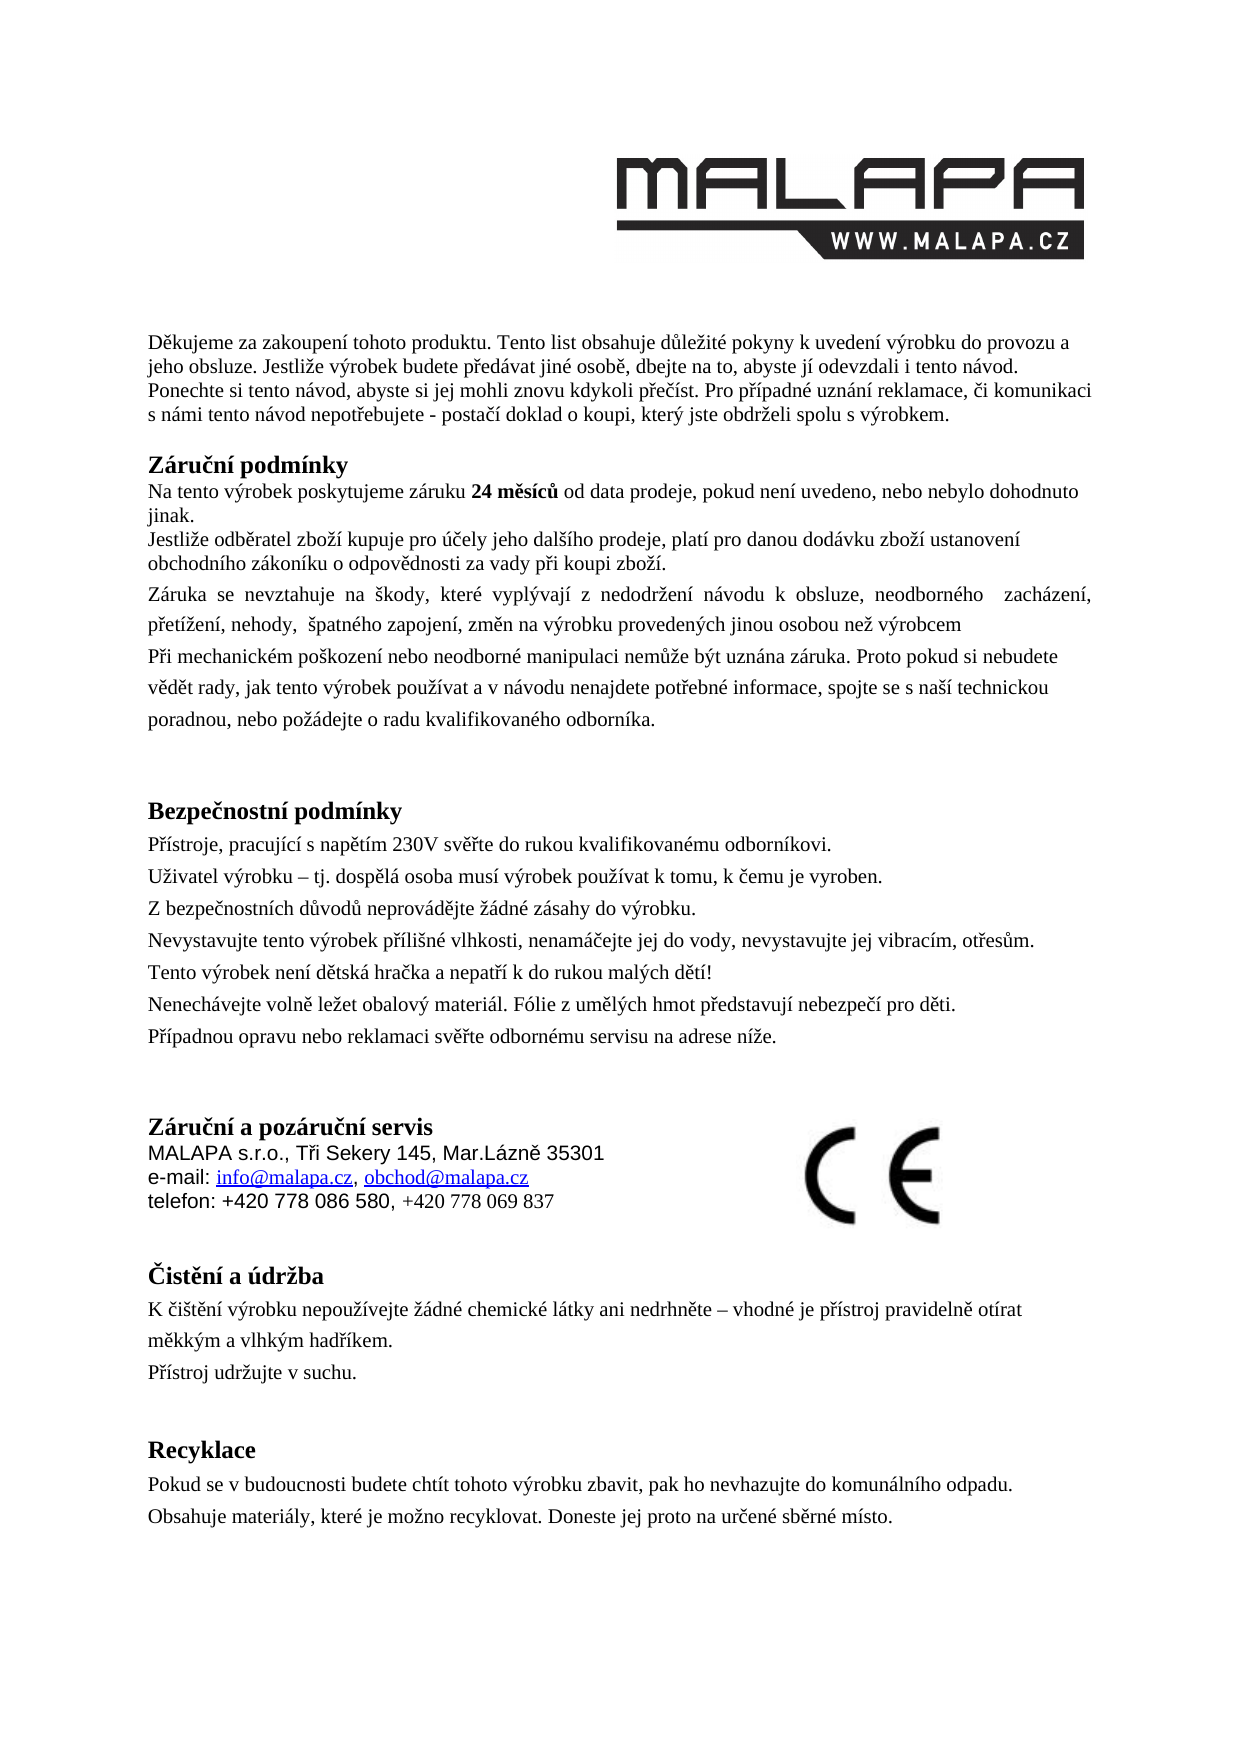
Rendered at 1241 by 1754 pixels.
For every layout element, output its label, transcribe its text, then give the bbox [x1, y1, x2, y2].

text K čištění výrobku nepoužívejte žádné chemické látky ani nedrhněte – vhodné je přístroj pravidelně otírat měkkým a vlhkým hadříkem. [148, 1289, 1093, 1352]
text e-mail: info@malapa.cz, obchod@malapa.cz [148, 1164, 794, 1189]
text MALAPA s.r.o., Tři Sekery 145, Mar.Lázně 35301 [148, 1141, 794, 1164]
text [951, 1141, 1093, 1164]
text Bezpečnostní podmínky [148, 793, 1093, 825]
picture [796, 1118, 949, 1233]
text Záruka se nevztahuje na škody, které vyplývají z nedodržení návodu k obsluze, neodborného zacházení, přetížení, nehody, špatného zapojení, změn na výrobku provedených jinou osobou než výrobcem [148, 575, 1093, 636]
text Případnou opravu nebo reklamaci svěřte odbornému servisu na adrese níže. [148, 1016, 1093, 1048]
text Uživatel výrobku – tj. dospělá osoba musí výrobek používat k tomu, k čemu je vyroben. [148, 856, 1093, 888]
text telefon: +420 778 086 580, +420 778 069 837 [148, 1189, 794, 1213]
text Záruční a pozáruční servis [148, 1112, 1093, 1234]
text Pokud se v budoucnosti budete chtít tohoto výrobku zbavit, pak ho nevhazujte do komunálního odpadu. Obsahuje materiály, které je možno recyklovat. Doneste jej proto na určené sběrné místo. [148, 1464, 1093, 1528]
text Přístroj udržujte v suchu. [148, 1352, 1093, 1384]
text Nenechávejte volně ležet obalový materiál. Fólie z umělých hmot představují nebezpečí pro děti. [148, 984, 1093, 1016]
picture [614, 154, 1088, 263]
text Děkujeme za zakoupení tohoto produktu. Tento list obsahuje důležité pokyny k uvedení výrobku do provozu a jeho obsluze. Jestliže výrobek budete předávat jiné osobě, dbejte na to, abyste jí odevzdali i tento návod. Ponechte si tento návod, abyste si jej mohli znovu kdykoli přečíst. Pro případné uznání reklamace, či komunikaci s námi tento návod nepotřebujete - postačí doklad o koupi, který jste obdrželi spolu s výrobkem. [148, 330, 1093, 426]
text Čistění a údržba [148, 1261, 1093, 1289]
text Jestliže odběratel zboží kupuje pro účely jeho dalšího prodeje, platí pro danou dodávku zboží ustanovení obchodního zákoníku o odpovědnosti za vady při koupi zboží. [148, 527, 1093, 575]
text Nevystavujte tento výrobek přílišné vlhkosti, nenamáčejte jej do vody, nevystavujte jej vibracím, otřesům. [148, 920, 1093, 952]
text Na tento výrobek poskytujeme záruku 24 měsíců od data prodeje, pokud není uvedeno, nebo nebylo dohodnuto jinak. [148, 479, 1093, 527]
text Záruční podmínky [148, 450, 1093, 479]
text [951, 1164, 1093, 1189]
text Přístroje, pracující s napětím 230V svěřte do rukou kvalifikovanému odborníkovi. [148, 825, 1093, 856]
text Z bezpečnostních důvodů neprovádějte žádné zásahy do výrobku. [148, 888, 1093, 920]
text [951, 1189, 1093, 1213]
text Tento výrobek není dětská hračka a nepatří k do rukou malých dětí! [148, 952, 1093, 984]
text Recyklace [148, 1432, 1093, 1464]
text Při mechanickém poškození nebo neodborné manipulaci nemůže být uznána záruka. Proto pokud si nebudete vědět rady, jak tento výrobek používat a v návodu nenajdete potřebné informace, spojte se s naší technickou poradnou, nebo požádejte o radu kvalifikovaného odborníka. [148, 636, 1093, 731]
